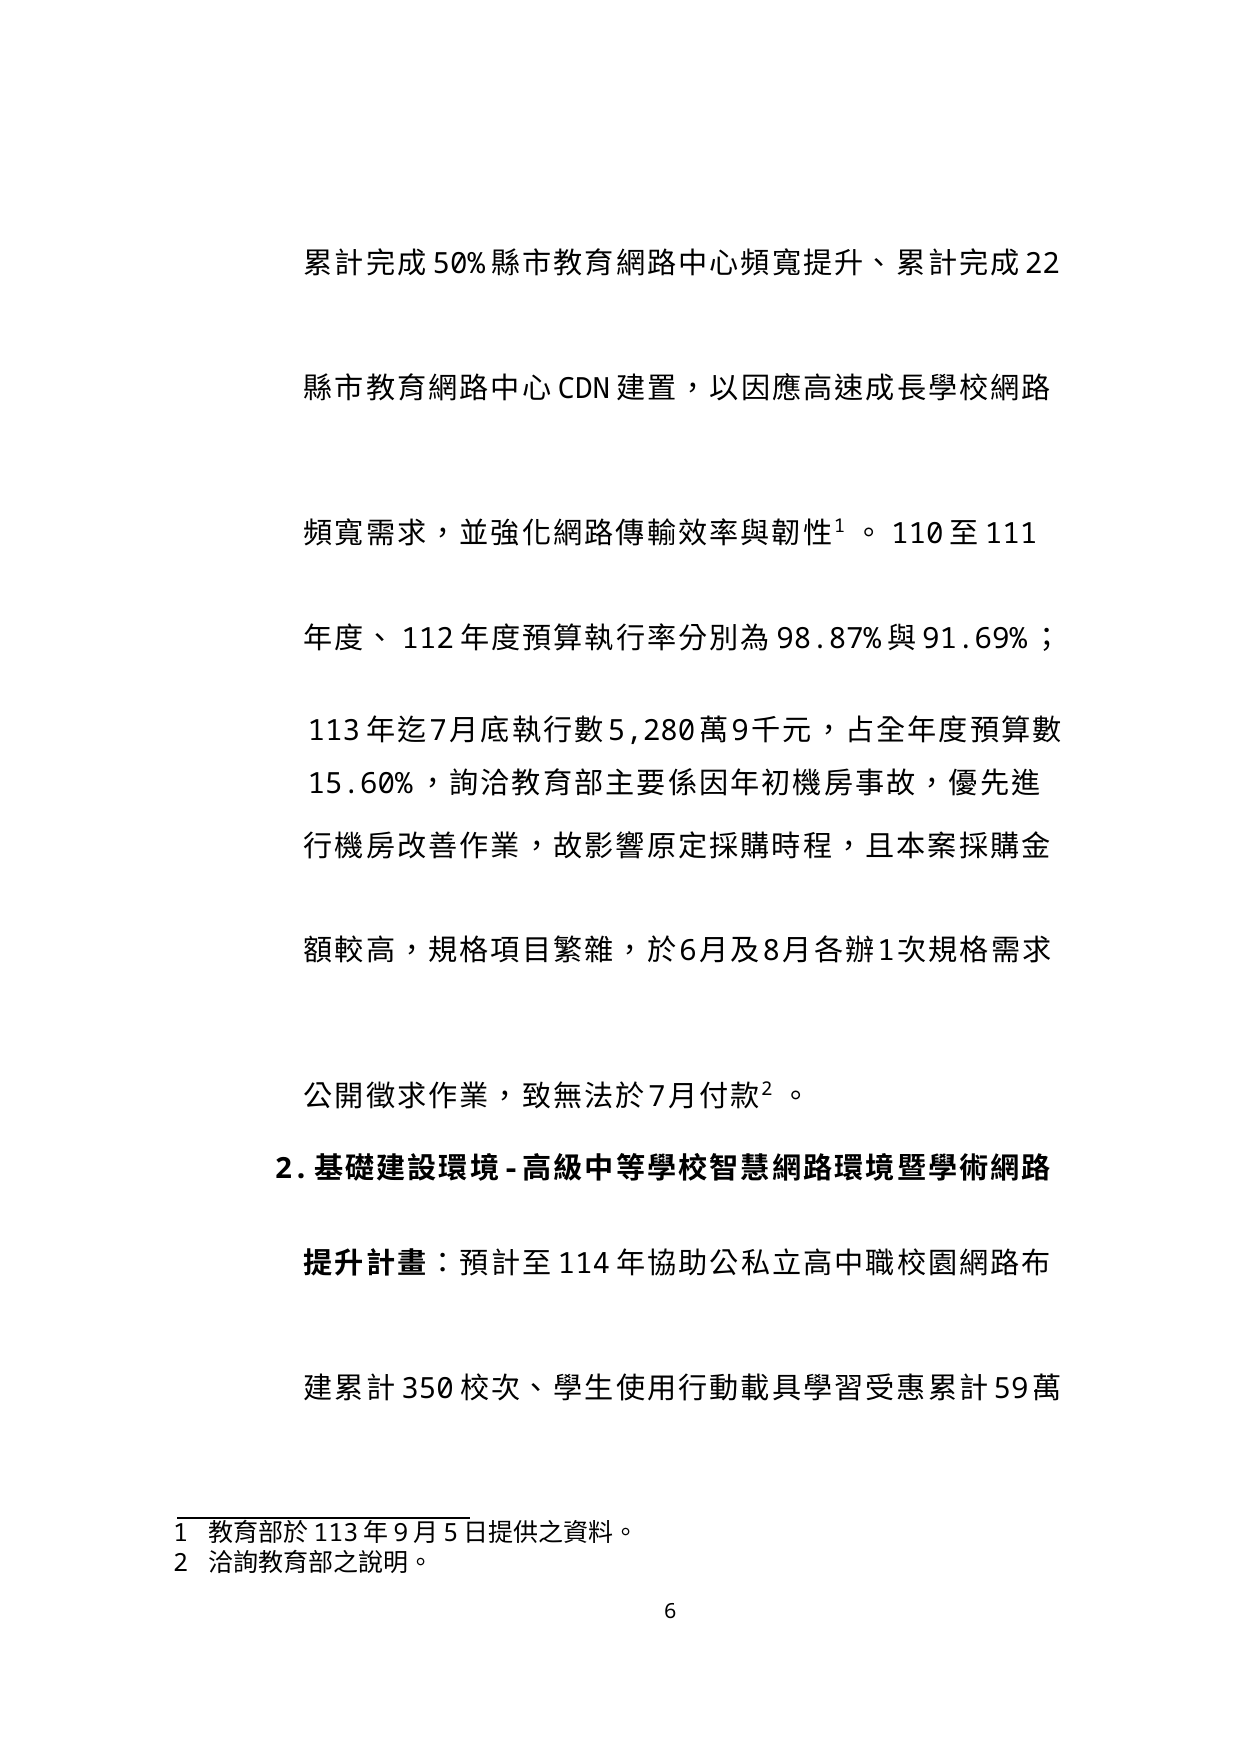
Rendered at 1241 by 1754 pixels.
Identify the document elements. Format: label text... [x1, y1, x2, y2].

text 累計完成50%縣市教育網路中心頻寬提升、累計完成22縣市教育網路中心CDN建置，以因應高速成長學校網路頻寬需求，並強化網路傳輸效率與韌性。110至111年度、112年度預算執行率分別為98.87%與91.69%；113年迄7月底執行數5,280萬9千元，占全年度預算數15.60%，詢洽教育部主要係因年初機房事故，優先進行機房改善作業，故影響原定採購時程，且本案採購金額較高，規格項目繁雜，於6月及8月各辦1次規格需求公開徵求作業，致無法於7月付款。 [266, 177, 1063, 1115]
text 教育部於113年9月5日提供之資料。 [173, 1518, 1063, 1548]
text 洽詢教育部之說明。 [173, 1548, 1063, 1577]
text 2.基礎建設環境-高級中等學校智慧網路環境暨學術網路提升計畫：預計至114年協助公私立高中職校園網路布建累計350校次、學生使用行動載具學習受惠累計59萬 [266, 1115, 1063, 1427]
